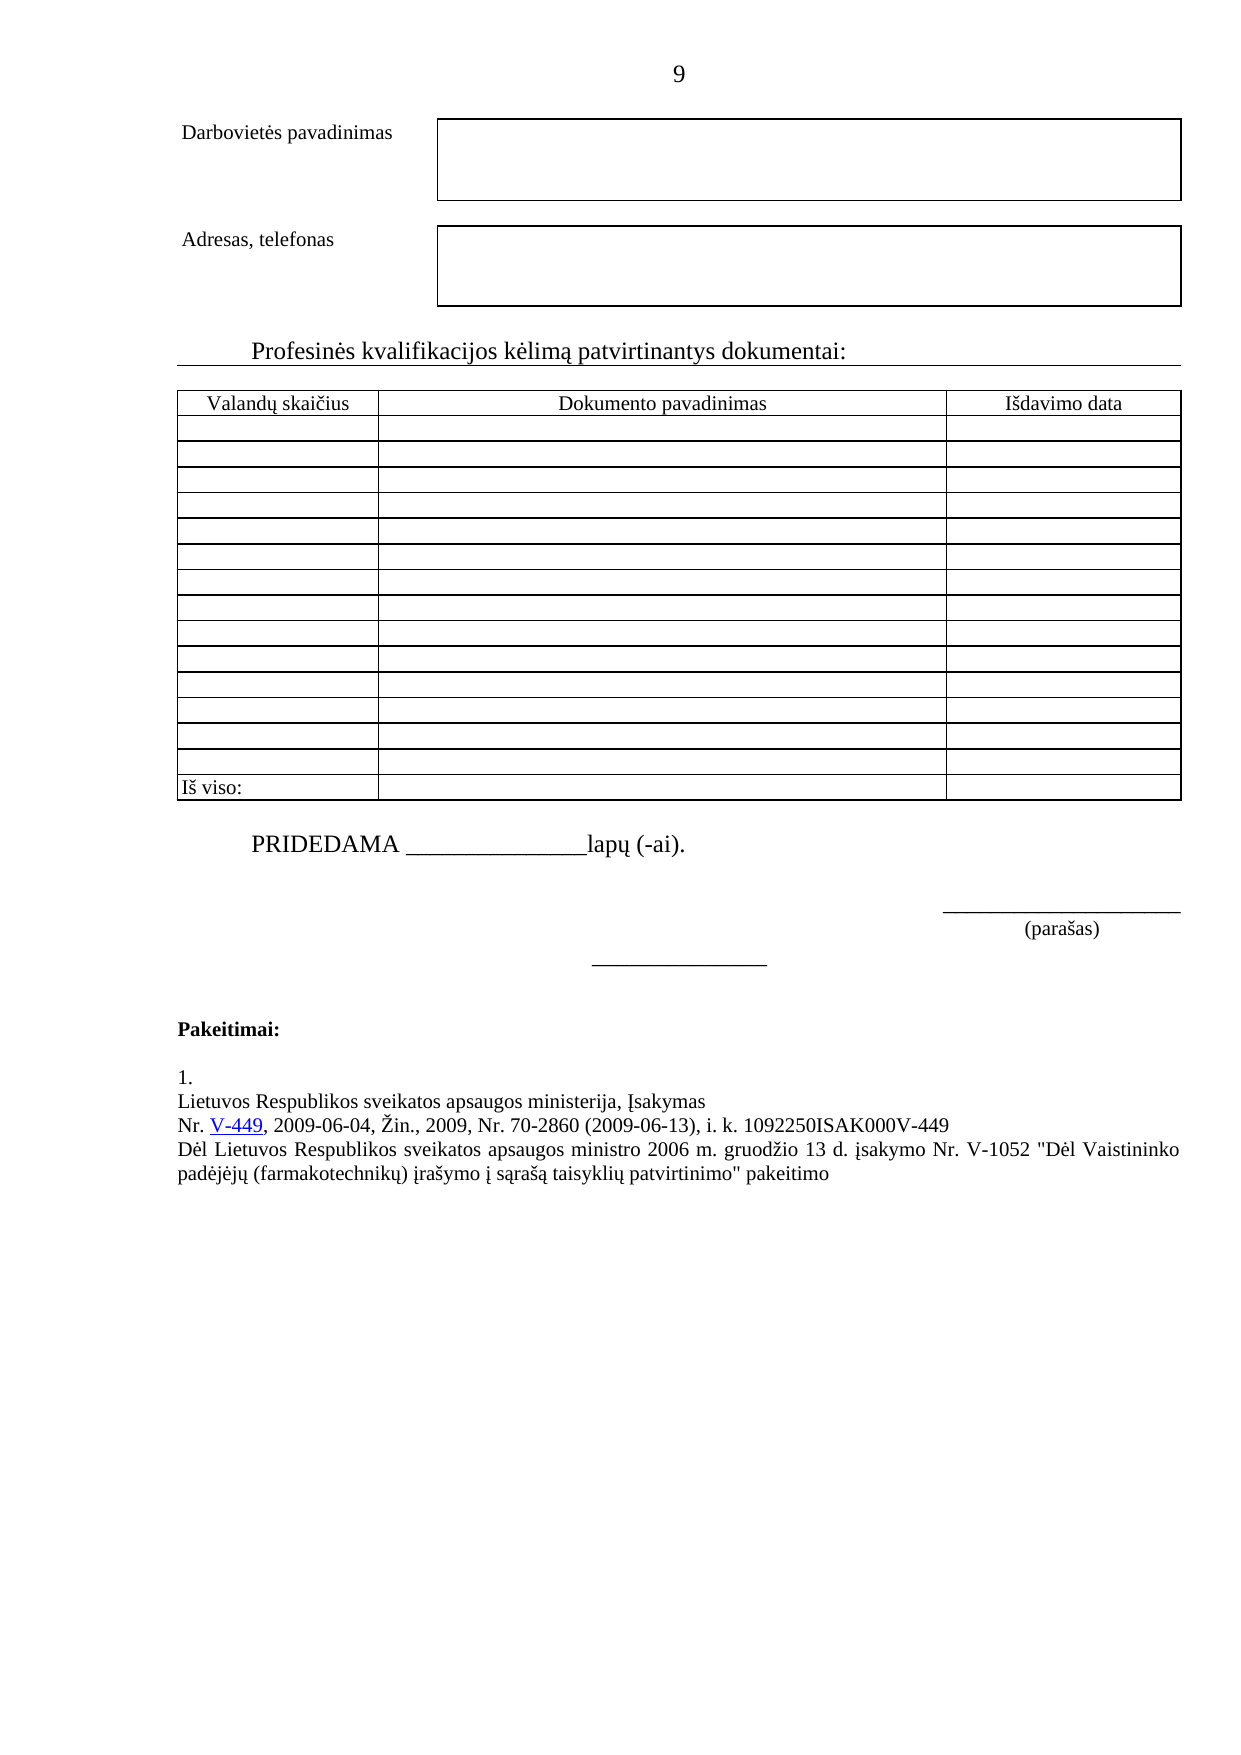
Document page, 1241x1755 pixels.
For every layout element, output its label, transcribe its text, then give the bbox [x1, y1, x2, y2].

table_cell [942, 468, 946, 492]
table_cell [942, 750, 946, 773]
table_cell [374, 416, 378, 440]
table_header [438, 120, 1180, 199]
text (parašas) [177, 916, 1181, 940]
table_cell [942, 647, 946, 671]
table_cell [947, 493, 951, 517]
table_cell [1177, 201, 1181, 225]
table_cell [177, 200, 438, 225]
text Pakeitimai: [177, 1017, 1181, 1041]
table_cell [942, 596, 946, 620]
table_cell [947, 570, 951, 594]
text Lietuvos Respublikos sveikatos apsaugos ministerija, Įsakymas [177, 1089, 1181, 1113]
text Dėl Lietuvos Respublikos sveikatos apsaugos ministro 2006 m. gruodžio 13 d. įsakymo Nr. V-1052 "Dėl Vaistininko padėjėjų (farmakotechnikų) įrašymo į sąrašą taisyklių patvirtinimo" pakeitimo [177, 1137, 1181, 1185]
table_cell [947, 647, 951, 671]
table_cell [947, 442, 951, 466]
table_cell [947, 519, 951, 543]
table_cell [374, 493, 378, 517]
table_cell [947, 673, 951, 697]
table_cell [438, 227, 1180, 305]
table_cell [374, 673, 378, 697]
text Profesinės kvalifikacijos kėlimą patvirtinantys dokumentai: [177, 336, 1181, 364]
table_cell [947, 545, 951, 568]
table_cell [374, 570, 378, 594]
text 1. [177, 1065, 1181, 1089]
table_cell [947, 698, 951, 722]
table_cell [942, 775, 946, 799]
text ______________ [177, 940, 1181, 968]
table_cell [947, 775, 951, 799]
table_cell Adresas, telefonas [177, 225, 437, 305]
table_cell [374, 545, 378, 568]
table_header [1177, 366, 1181, 389]
table_cell [942, 724, 946, 748]
table_cell [374, 468, 378, 492]
table_cell [942, 545, 946, 568]
table_cell [374, 647, 378, 671]
table_cell [374, 724, 378, 748]
table_cell [947, 621, 951, 645]
table_header Darbovietės pavadinimas [177, 118, 437, 199]
table_cell [942, 416, 946, 440]
table_cell [947, 468, 951, 492]
table_cell [374, 621, 378, 645]
table_cell [942, 570, 946, 594]
table_cell [942, 621, 946, 645]
table_cell [947, 724, 951, 748]
table_cell [942, 698, 946, 722]
table_cell [947, 750, 951, 773]
table_cell [942, 493, 946, 517]
table_cell [947, 416, 951, 440]
table_cell [942, 519, 946, 543]
table_cell [374, 750, 378, 773]
table_cell [942, 442, 946, 466]
text Nr. V-449, 2009-06-04, Žin., 2009, Nr. 70-2860 (2009-06-13), i. k. 1092250ISAK000V-449 [177, 1113, 1181, 1137]
table_cell [942, 673, 946, 697]
table_cell [374, 442, 378, 466]
table_cell [947, 596, 951, 620]
text PRIDEDAMA lapų (-ai). [177, 829, 1181, 858]
table_cell [374, 519, 378, 543]
table_cell [374, 698, 378, 722]
table_cell [438, 201, 442, 225]
table_cell [374, 596, 378, 620]
table_header [177, 366, 181, 389]
